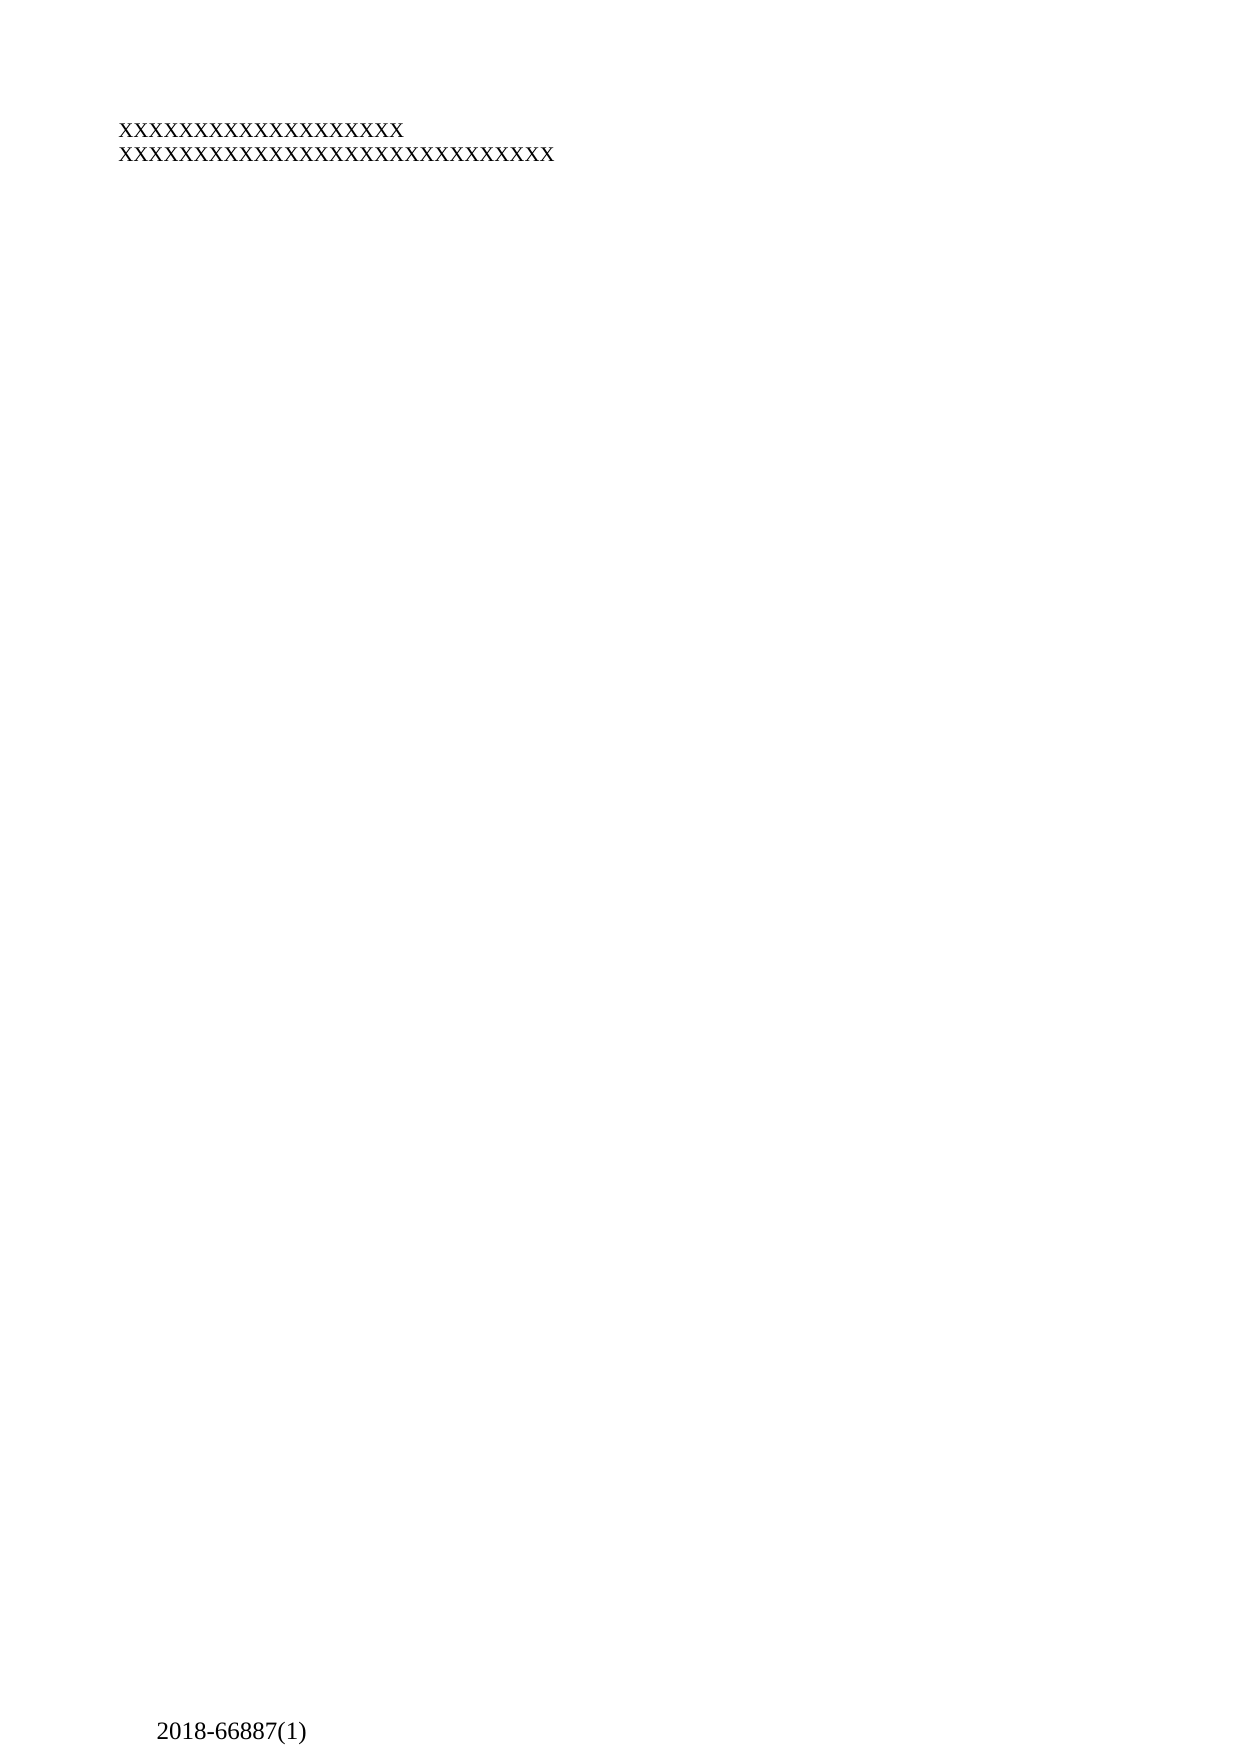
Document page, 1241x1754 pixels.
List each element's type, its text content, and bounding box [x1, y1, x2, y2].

text XXXXXXXXXXXXXXXXXXXXXXXXXXXXX [118, 142, 1122, 166]
text XXXXXXXXXXXXXXXXXXX [118, 118, 1122, 142]
